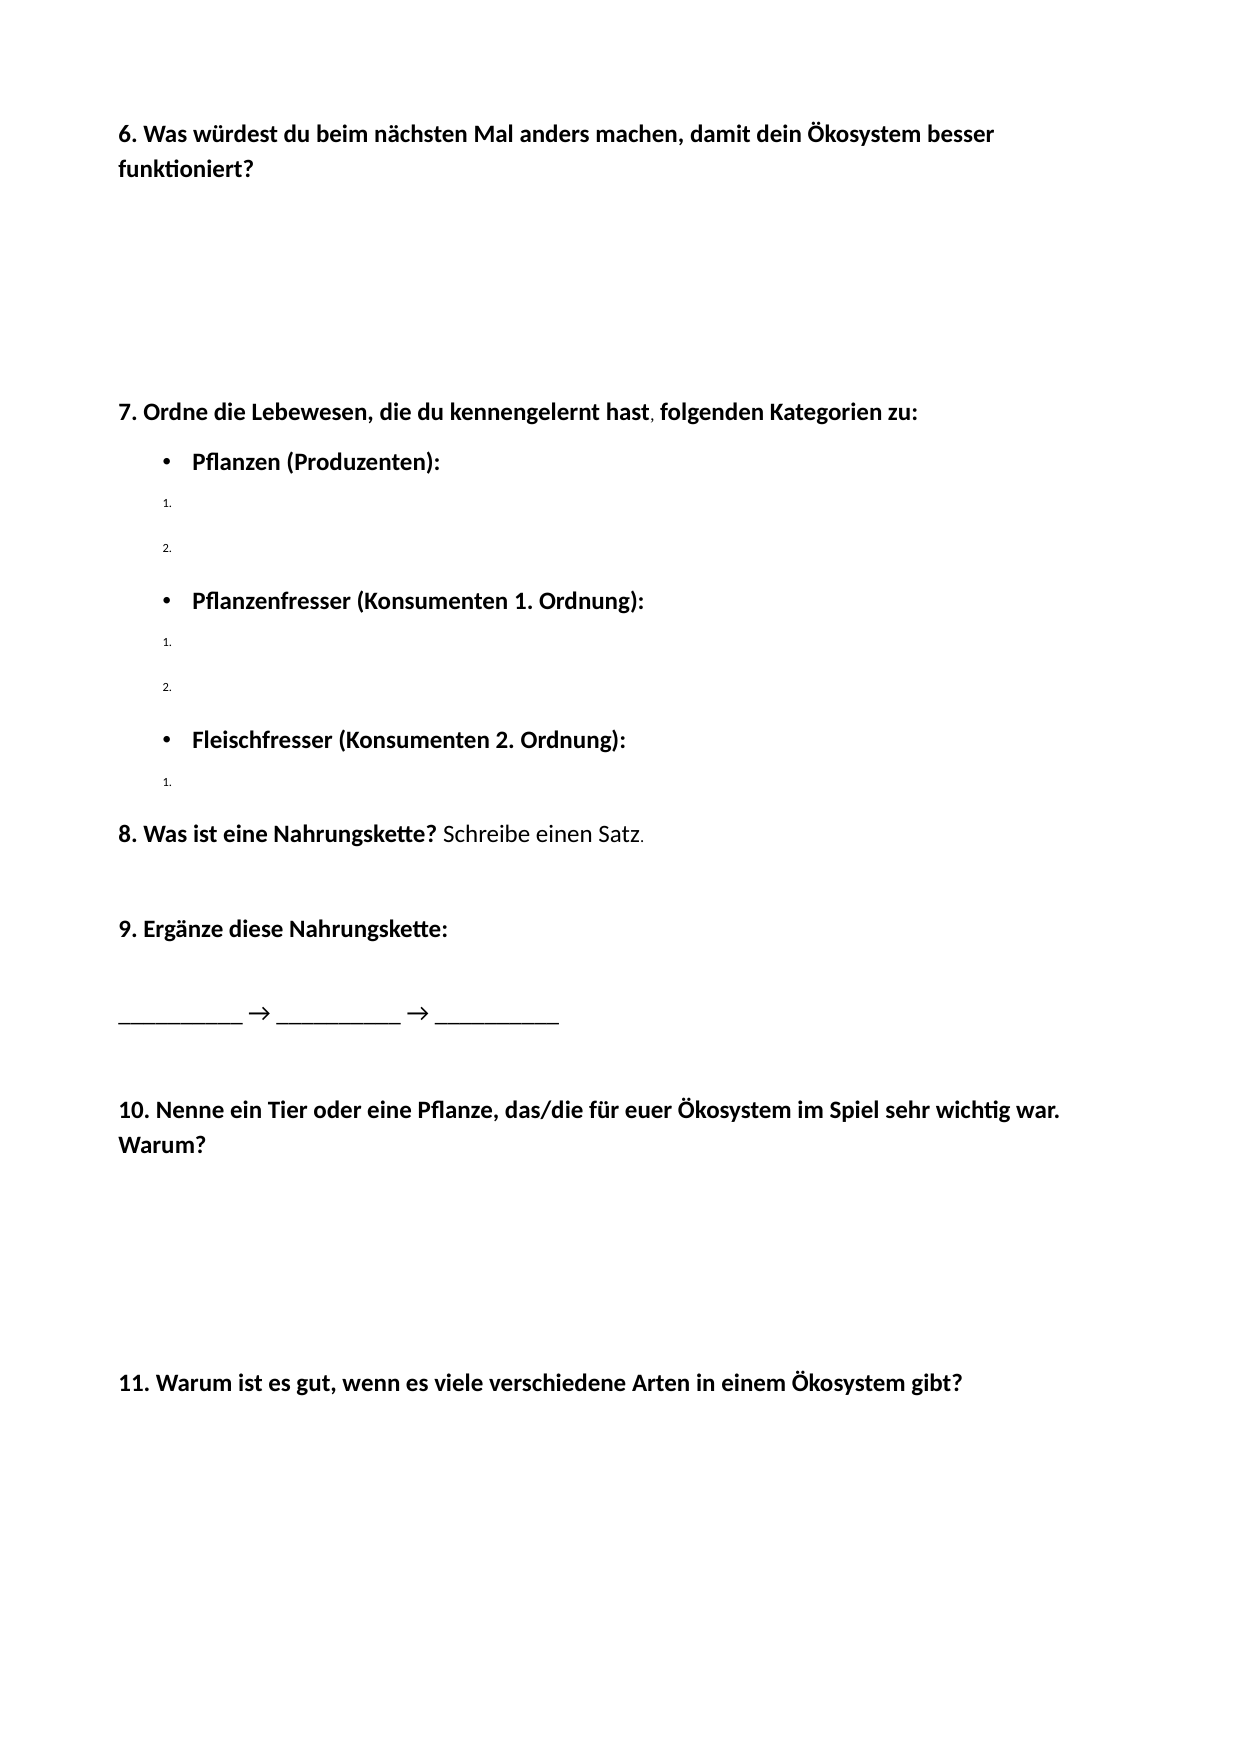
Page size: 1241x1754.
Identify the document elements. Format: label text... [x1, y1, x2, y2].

text 9. Ergänze diese Nahrungskette: [118, 913, 1122, 943]
text 6. Was würdest du beim nächsten Mal anders machen, damit dein Ökosystem besser funktioniert? [118, 118, 1122, 184]
list Pflanzen (Produzenten): [162, 446, 1122, 476]
text __________ → __________ → __________ [118, 962, 1122, 1028]
list Pflanzenfresser (Konsumenten 1. Ordnung): [162, 585, 1122, 616]
text 10. Nenne ein Tier oder eine Pflanze, das/die für euer Ökosystem im Spiel sehr wichtig war. Warum? [118, 1095, 1122, 1160]
list Fleischfresser (Konsumenten 2. Ordnung): [162, 724, 1122, 755]
text 8. Was ist eine Nahrungskette? Schreibe einen Satz. [118, 818, 1122, 849]
text 7. Ordne die Lebewesen, die du kennengelernt hast, folgenden Kategorien zu: [118, 396, 1122, 427]
text 11. Warum ist es gut, wenn es viele verschiedene Arten in einem Ökosystem gibt? [118, 1367, 1122, 1397]
